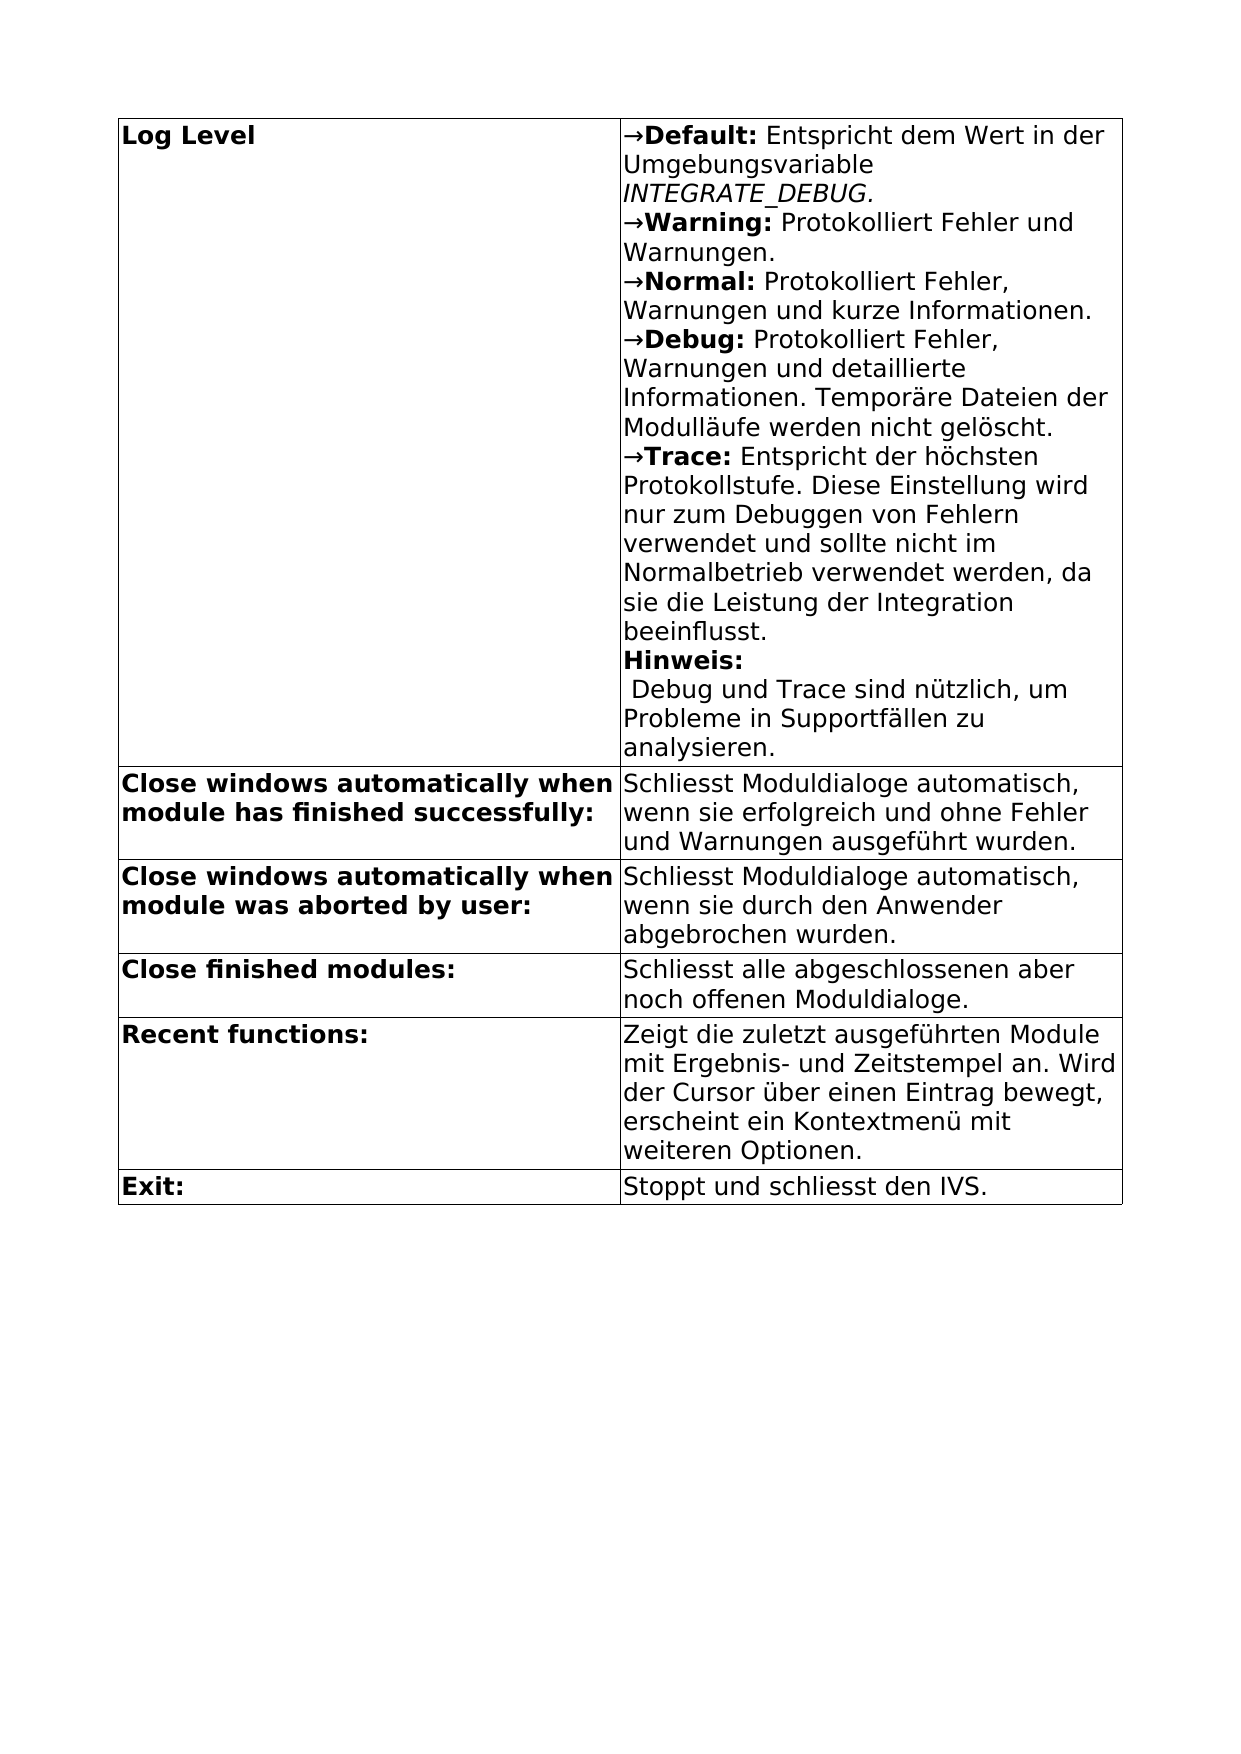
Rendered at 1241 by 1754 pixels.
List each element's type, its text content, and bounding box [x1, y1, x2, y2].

table_cell Schliesst Moduldialoge automatisch, wenn sie erfolgreich und ohne Fehler und Warnungen ausgeführt wurden. [621, 767, 1122, 859]
table_cell Recent functions: [119, 1018, 620, 1169]
table_cell Exit: [119, 1170, 620, 1204]
table_cell Close windows automatically when module was aborted by user: [119, 860, 620, 953]
table_cell Zeigt die zuletzt ausgeführten Module mit Ergebnis- und Zeitstempel an. Wird der Cursor über einen Eintrag bewegt, erscheint ein Kontextmenü mit weiteren Optionen. [621, 1018, 1122, 1169]
table_cell Close finished modules: [119, 954, 620, 1017]
table_cell Log Level [119, 119, 620, 766]
table_cell Schliesst Moduldialoge automatisch, wenn sie durch den Anwender abgebrochen wurden. [621, 860, 1122, 953]
table_cell →Default: Entspricht dem Wert in der Umgebungsvariable INTEGRATE_DEBUG. →Warning: Protokolliert Fehler und Warnungen. →Normal: Protokolliert Fehler, Warnungen und kurze Informationen. →Debug: Protokolliert Fehler, Warnungen und detaillierte Informationen. Temporäre Dateien der Modulläufe werden nicht gelöscht. →Trace: Entspricht der höchsten Protokollstufe. Diese Einstellung wird nur zum Debuggen von Fehlern verwendet und sollte nicht im Normalbetrieb verwendet werden, da sie die Leistung der Integration beeinflusst. Hinweis: Debug und Trace sind nützlich, um Probleme in Supportfällen zu analysieren. [621, 119, 1122, 766]
table_cell Schliesst alle abgeschlossenen aber noch offenen Moduldialoge. [621, 954, 1122, 1017]
table_cell Stoppt und schliesst den IVS. [621, 1170, 1122, 1204]
table_cell Close windows automatically when module has finished successfully: [119, 767, 620, 859]
